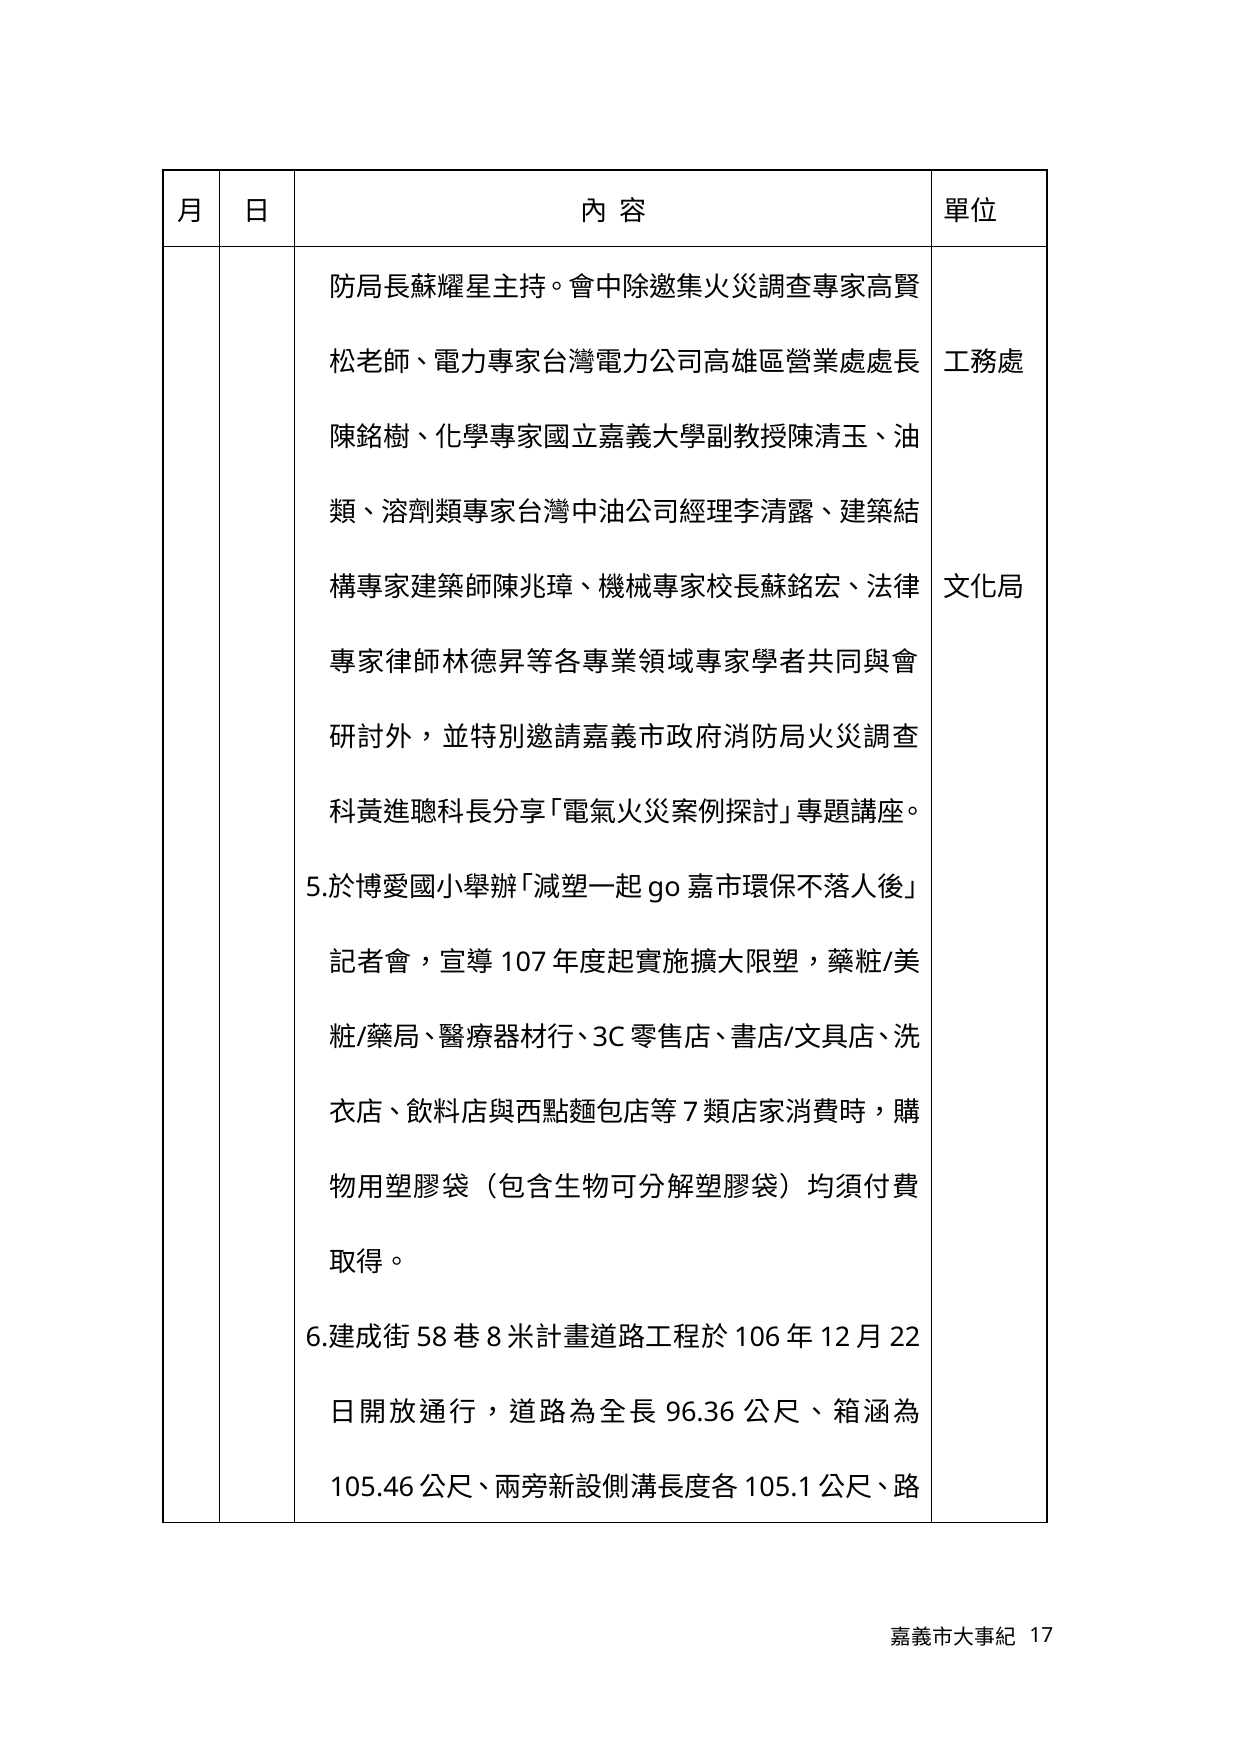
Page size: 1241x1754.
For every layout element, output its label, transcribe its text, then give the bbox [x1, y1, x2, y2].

table_cell [220, 247, 294, 1522]
table_header 日 [220, 171, 294, 246]
table_cell 防局長蘇耀星主持。會中除邀集火災調查專家高賢松老師、電力專家台灣電力公司高雄區營業處處長陳銘樹、化學專家國立嘉義大學副教授陳清玉、油類、溶劑類專家台灣中油公司經理李清露、建築結構專家建築師陳兆璋、機械專家校長蘇銘宏、法律專家律師林德昇等各專業領域專家學者共同與會研討外，並特別邀請嘉義市政府消防局火災調查科黃進聰科長分享「電氣火災案例探討」專題講座。 於博愛國小舉辦「減塑一起go 嘉市環保不落人後」記者會，宣導107年度起實施擴大限塑，藥粧/美粧/藥局、醫療器材行、3C零售店、書店/文具店、洗衣店、飲料店與西點麵包店等7類店家消費時，購物用塑膠袋（包含生物可分解塑膠袋）均須付費取得。 建成街58巷8米計畫道路工程於106年12月22日開放通行，道路為全長96.36公尺、箱涵為105.46公尺、兩旁新設側溝長度各105.1公尺、路 [295, 247, 931, 1522]
table_cell [164, 247, 219, 1522]
table_header 月 [164, 171, 219, 246]
table_header 單位 [932, 171, 1046, 246]
table_cell 工務處 文化局 [932, 247, 1046, 1522]
table_header 內 容 [295, 171, 931, 246]
